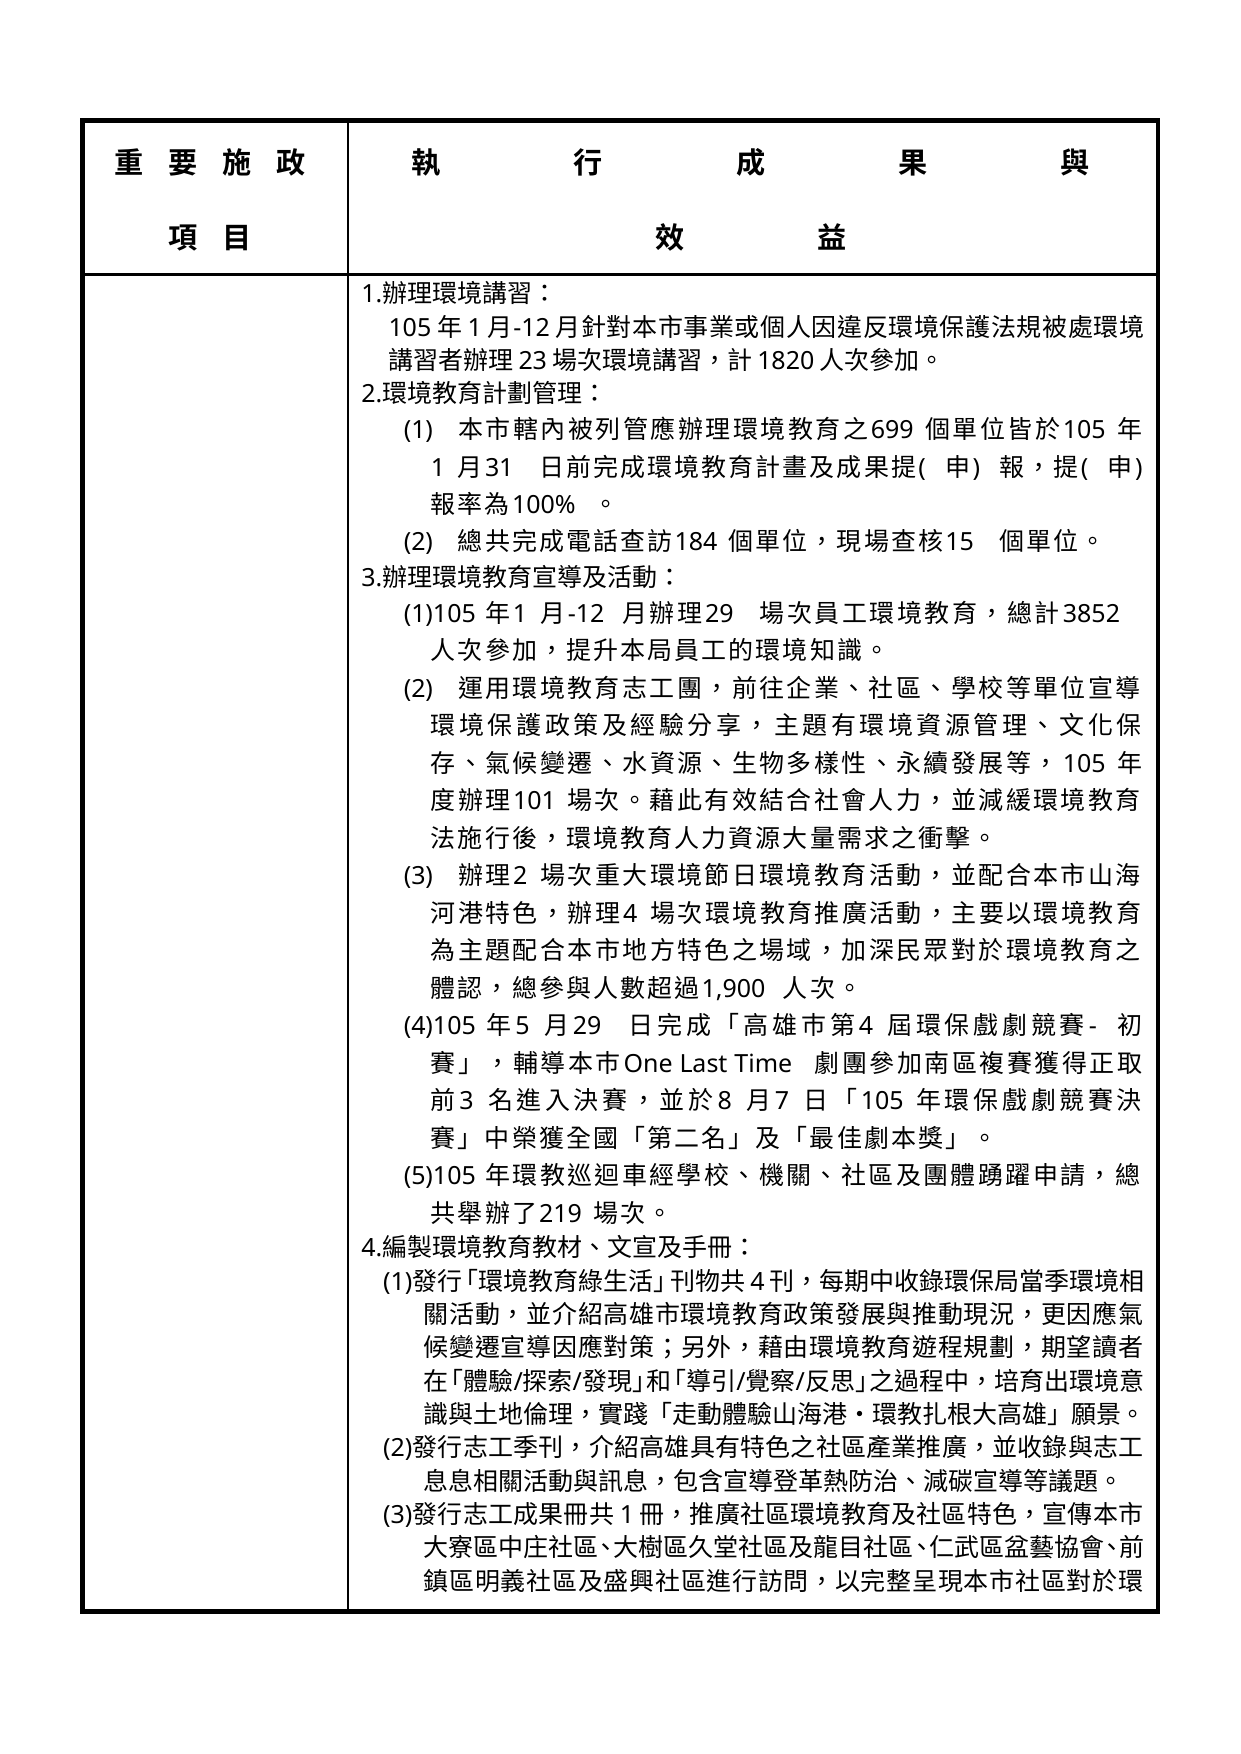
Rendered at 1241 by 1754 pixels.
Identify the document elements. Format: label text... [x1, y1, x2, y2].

table_cell [85, 276, 347, 1609]
table_header 執 行 成 果 與 效 益 [349, 123, 1156, 273]
table_header 重要施政項目 [85, 123, 347, 273]
table_cell 1.辦理環境講習： 105年1月-12月針對本市事業或個人因違反環境保護法規被處環境講習者辦理23場次環境講習，計1820人次參加。 2.環境教育計劃管理： (1)本市轄內被列管應辦理環境教育之699個單位皆於105年1月31日前完成環境教育計畫及成果提(申)報，提(申)報率為100%。 (2)總共完成電話查訪184個單位，現場查核­­15個單位。 3.辦理環境教育宣導及活動： (1)105年1月-12月辦理29場次員工環境教育，總計3852人次參加，提升本局員工的環境知識。 (2)運用環境教育志工團，前往企業、社區、學校等單位宣導環境保護政策及經驗分享，主題有環境資源管理、文化保存、氣候變遷、水資源、生物多樣性、永續發展等，105年度辦理101場次。藉此有效結合社會人力，並減緩環境教育法施行後，環境教育人力資源大量需求之衝擊。 (3)辦理2場次重大環境節日環境教育活動，並配合本市山海河港特色，辦理4場次環境教育推廣活動，主要以環境教育為主題配合本市地方特色之場域，加深民眾對於環境教育之體認，總參與人數超過1,900人次。 (4)105年5月29日完成「高雄巿第4屆環保戲劇競賽-初賽」，輔導本巿One Last Time劇團參加南區複賽獲得正取前3名進入決賽，並於8月7日「105年環保戲劇競賽決賽」中榮獲全國「第二名」及「最佳劇本獎」。 (5)105年環教巡迴車經學校、機關、社區及團體踴躍申請，總共舉辦了219場次。 4.編製環境教育教材、文宣及手冊： (1)發行「環境教育綠生活」刊物共4刊，每期中收錄環保局當季環境相關活動，並介紹高雄市環境教育政策發展與推動現況，更因應氣候變遷宣導因應對策；另外，藉由環境教育遊程規劃，期望讀者在「體驗/探索/發現」和「導引/覺察/反思」之過程中，培育出環境意識與土地倫理，實踐「走動體驗山海港‧環教扎根大高雄」願景。 (2)發行志工季刊，介紹高雄具有特色之社區產業推廣，並收錄與志工息息相關活動與訊息，包含宣導登革熱防治、減碳宣導等議題。 (3)發行志工成果冊共1冊，推廣社區環境教育及社區特色，宣傳本市大寮區中庄社區、大樹區久堂社區及龍目社區、仁武區盆藝協會、前鎮區明義社區及盛興社區進行訪問，以完整呈現本市社區對於環 [349, 276, 1156, 1609]
